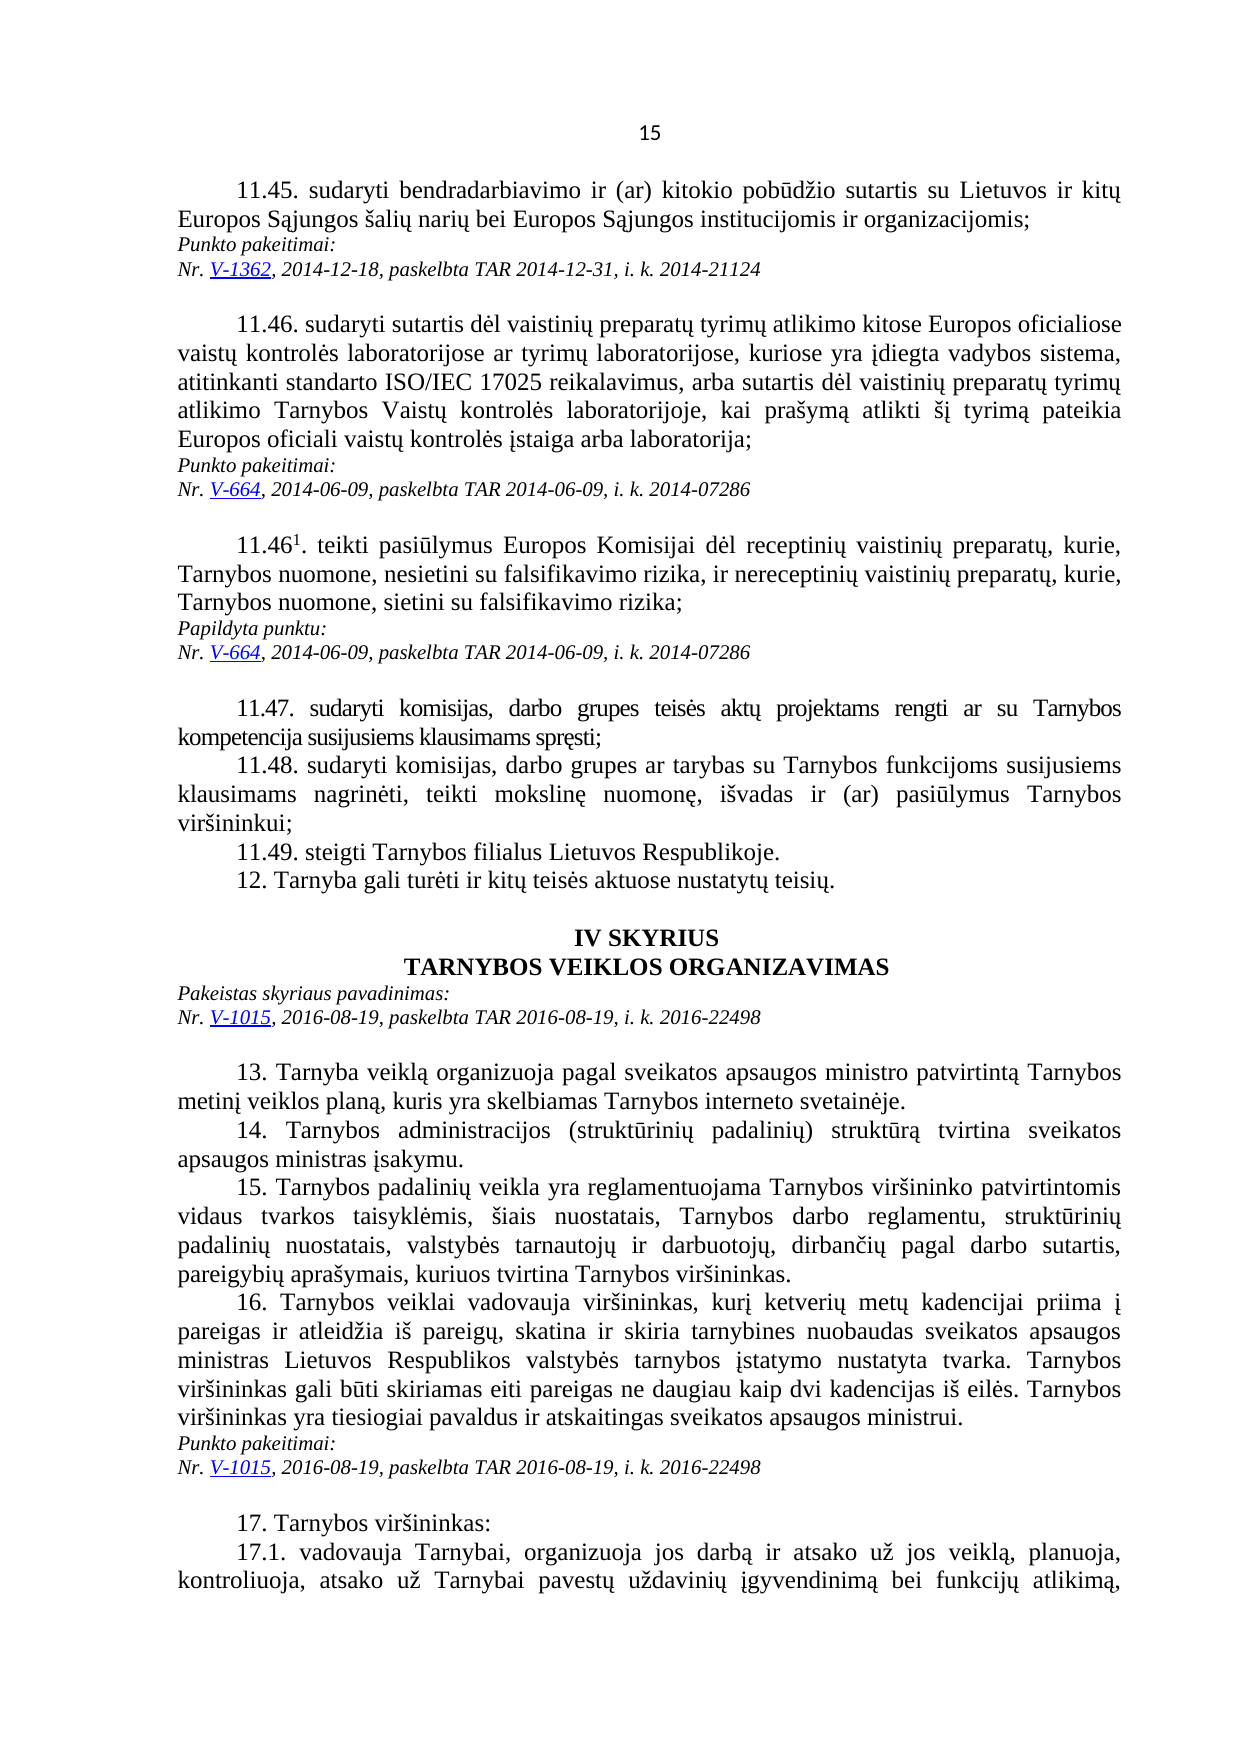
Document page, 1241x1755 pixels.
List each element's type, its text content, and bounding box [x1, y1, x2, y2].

text 11.46. sudaryti sutartis dėl vaistinių preparatų tyrimų atlikimo kitose Europos oficialiose vaistų kontrolės laboratorijose ar tyrimų laboratorijose, kuriose yra įdiegta vadybos sistema, atitinkanti standarto ISO/IEC 17025 reikalavimus, arba sutartis dėl vaistinių preparatų tyrimų atlikimo Tarnybos Vaistų kontrolės laboratorijoje, kai prašymą atlikti šį tyrimą pateikia Europos oficiali vaistų kontrolės įstaiga arba laboratorija; [177, 309, 1122, 453]
text 11.49. steigti Tarnybos filialus Lietuvos Respublikoje. [177, 837, 1122, 866]
text 12. Tarnyba gali turėti ir kitų teisės aktuose nustatytų teisių. [177, 866, 1122, 894]
text iV SKYRIUS TARNYBOS VEIKLOS ORGANIZAVIMAS [177, 923, 1122, 981]
text 13. Tarnyba veiklą organizuoja pagal sveikatos apsaugos ministro patvirtintą Tarnybos metinį veiklos planą, kuris yra skelbiamas Tarnybos interneto svetainėje. [177, 1057, 1122, 1115]
text Nr. V-1015, 2016-08-19, paskelbta TAR 2016-08-19, i. k. 2016-22498 [177, 1004, 1122, 1029]
text Punkto pakeitimai: [177, 232, 1122, 256]
text 15. Tarnybos padalinių veikla yra reglamentuojama Tarnybos viršininko patvirtintomis vidaus tvarkos taisyklėmis, šiais nuostatais, Tarnybos darbo reglamentu, struktūrinių padalinių nuostatais, valstybės tarnautojų ir darbuotojų, dirbančių pagal darbo sutartis, pareigybių aprašymais, kuriuos tvirtina Tarnybos viršininkas. [177, 1172, 1122, 1287]
text Punkto pakeitimai: [177, 453, 1122, 477]
text Punkto pakeitimai: [177, 1431, 1122, 1455]
text Nr. V-1015, 2016-08-19, paskelbta TAR 2016-08-19, i. k. 2016-22498 [177, 1455, 1122, 1479]
text Nr. V-664, 2014-06-09, paskelbta TAR 2014-06-09, i. k. 2014-07286 [177, 640, 1122, 664]
text 16. Tarnybos veiklai vadovauja viršininkas, kurį ketverių metų kadencijai priima į pareigas ir atleidžia iš pareigų, skatina ir skiria tarnybines nuobaudas sveikatos apsaugos ministras Lietuvos Respublikos valstybės tarnybos įstatymo nustatyta tvarka. Tarnybos viršininkas gali būti skiriamas eiti pareigas ne daugiau kaip dvi kadencijas iš eilės. Tarnybos viršininkas yra tiesiogiai pavaldus ir atskaitingas sveikatos apsaugos ministrui. [177, 1287, 1122, 1431]
text 17.1. vadovauja Tarnybai, organizuoja jos darbą ir atsako už jos veiklą, planuoja, kontroliuoja, atsako už Tarnybai pavestų uždavinių įgyvendinimą bei funkcijų atlikimą, [177, 1537, 1122, 1594]
text Pakeistas skyriaus pavadinimas: [177, 981, 1122, 1004]
text 17. Tarnybos viršininkas: [177, 1508, 1122, 1537]
text 11.461. teikti pasiūlymus Europos Komisijai dėl receptinių vaistinių preparatų, kurie, Tarnybos nuomone, nesietini su falsifikavimo rizika, ir nereceptinių vaistinių preparatų, kurie, Tarnybos nuomone, sietini su falsifikavimo rizika; [177, 530, 1122, 616]
text 11.45. sudaryti bendradarbiavimo ir (ar) kitokio pobūdžio sutartis su Lietuvos ir kitų Europos Sąjungos šalių narių bei Europos Sąjungos institucijomis ir organizacijomis; [177, 175, 1122, 232]
text 11.48. sudaryti komisijas, darbo grupes ar tarybas su Tarnybos funkcijoms susijusiems klausimams nagrinėti, teikti mokslinę nuomonę, išvadas ir (ar) pasiūlymus Tarnybos viršininkui; [177, 751, 1122, 837]
text Nr. V-1362, 2014-12-18, paskelbta TAR 2014-12-31, i. k. 2014-21124 [177, 256, 1122, 281]
text 14. Tarnybos administracijos (struktūrinių padalinių) struktūrą tvirtina sveikatos apsaugos ministras įsakymu. [177, 1115, 1122, 1172]
text Nr. V-664, 2014-06-09, paskelbta TAR 2014-06-09, i. k. 2014-07286 [177, 477, 1122, 501]
text 11.47. sudaryti komisijas, darbo grupes teisės aktų projektams rengti ar su Tarnybos kompetencija susijusiems klausimams spręsti; [177, 693, 1122, 751]
text Papildyta punktu: [177, 616, 1122, 640]
